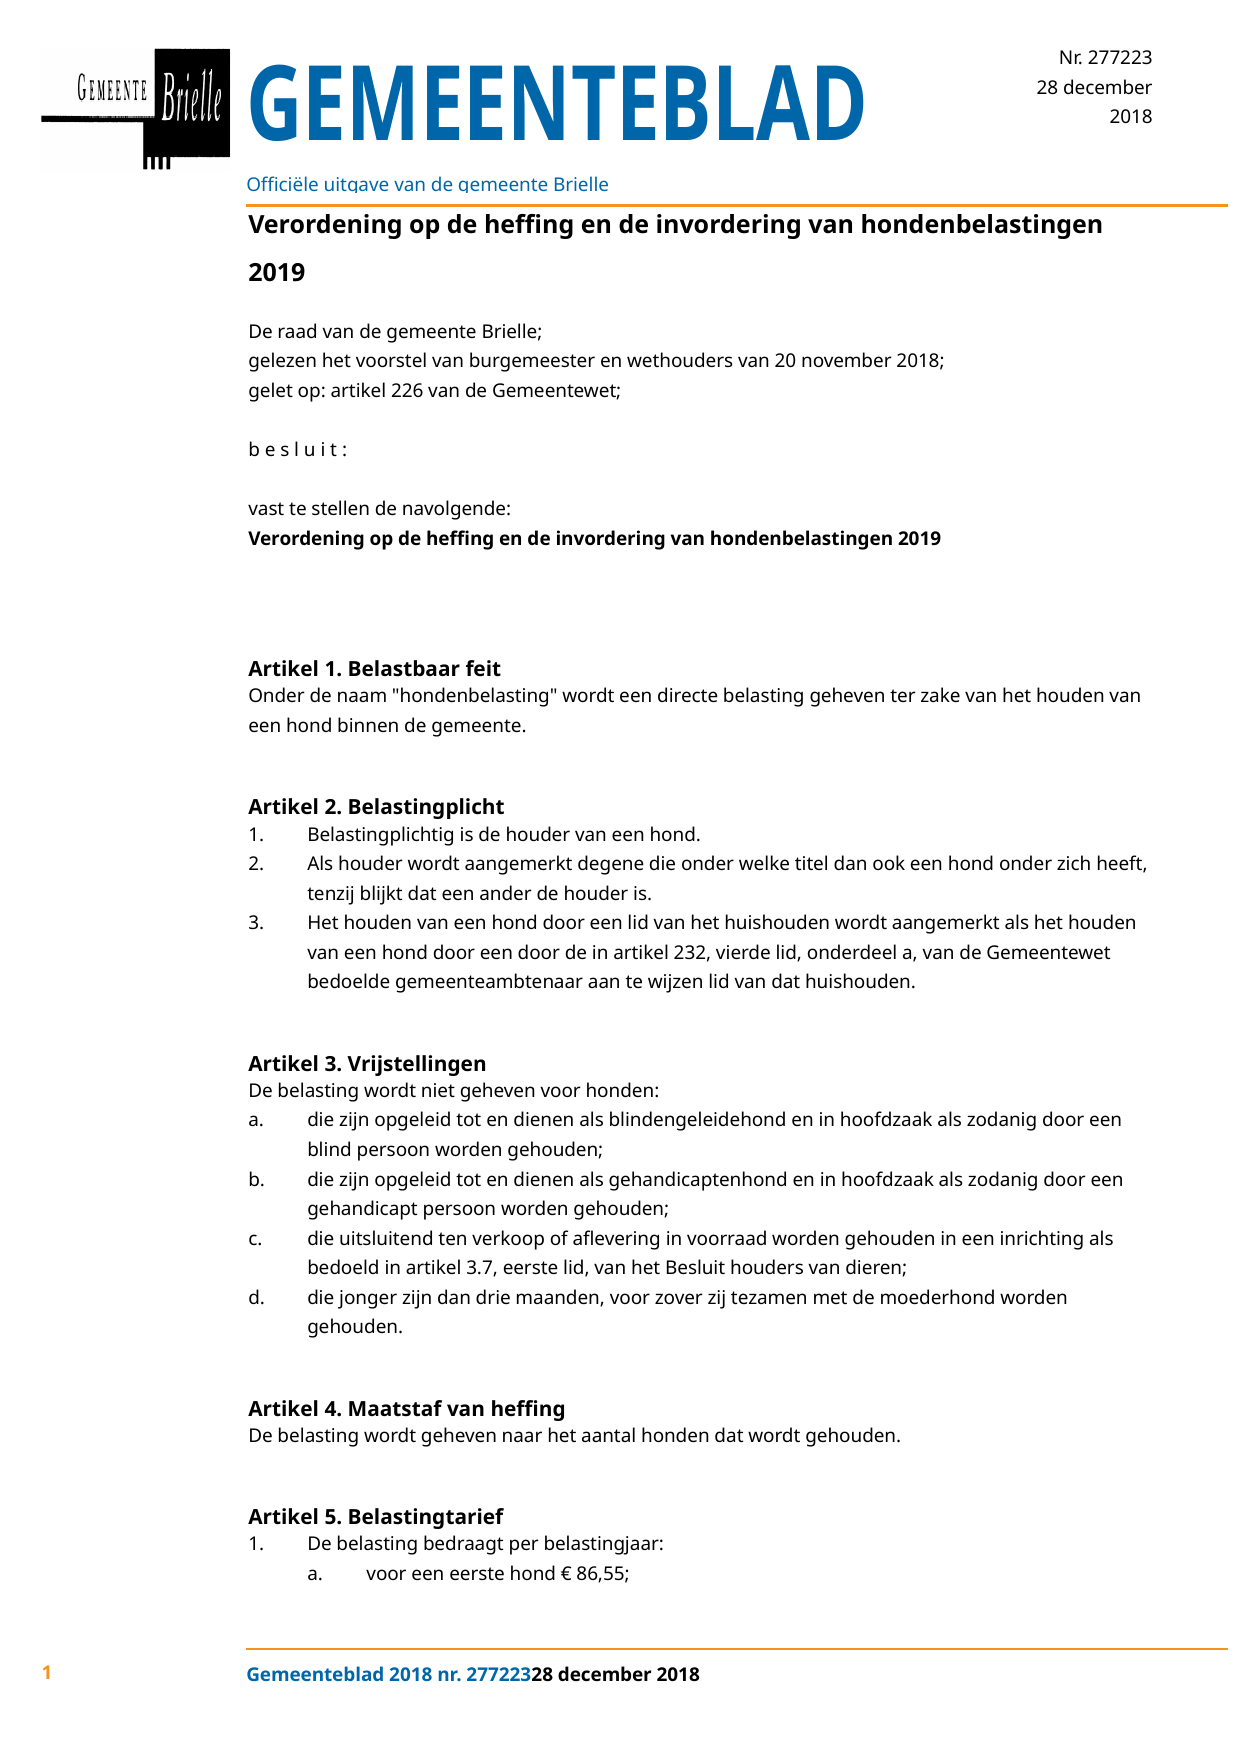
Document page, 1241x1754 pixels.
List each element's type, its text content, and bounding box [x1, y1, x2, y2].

list Als houder wordt aangemerkt degene die onder welke titel dan ook een hond onder zich heeft, tenzij blijkt dat een ander de houder is. [248, 850, 1152, 906]
text Onder de naam "hondenbelasting" wordt een directe belasting geheven ter zake van het houden van een hond binnen de gemeente. [248, 683, 1152, 738]
list voor een eerste hond € 86,55; [307, 1560, 1152, 1586]
list Belastingplichtig is de houder van een hond. [248, 821, 1152, 846]
list die zijn opgeleid tot en dienen als gehandicaptenhond en in hoofdzaak als zodanig door een gehandicapt persoon worden gehouden; [248, 1166, 1152, 1221]
text Artikel 5. Belastingtarief [248, 1502, 1152, 1531]
text De raad van de gemeente Brielle; [248, 318, 1152, 344]
text vast te stellen de navolgende: [248, 495, 1152, 521]
list De belasting bedraagt per belastingjaar: [248, 1531, 1152, 1556]
list die uitsluitend ten verkoop of aflevering in voorraad worden gehouden in een inrichting als bedoeld in artikel 3.7, eerste lid, van het Besluit houders van dieren; [248, 1225, 1152, 1280]
text Artikel 1. Belastbaar feit [248, 654, 1152, 683]
text Verordening op de heffing en de invordering van hondenbelastingen 2019 [248, 525, 1152, 551]
text De belasting wordt niet geheven voor honden: [248, 1077, 1152, 1103]
text b e s l u i t : [248, 436, 1152, 462]
list Het houden van een hond door een lid van het huishouden wordt aangemerkt als het houden van een hond door een door de in artikel 232, vierde lid, onderdeel a, van de Gemeentewet bedoelde gemeenteambtenaar aan te wijzen lid van dat huishouden. [248, 909, 1152, 994]
list die jonger zijn dan drie maanden, voor zover zij tezamen met de moederhond worden gehouden. [248, 1284, 1152, 1339]
text Verordening op de heffing en de invordering van hondenbelastingen 2019 [248, 207, 1152, 288]
text Artikel 4. Maatstaf van heffing [248, 1394, 1152, 1422]
list die zijn opgeleid tot en dienen als blindengeleidehond en in hoofdzaak als zodanig door een blind persoon worden gehouden; [248, 1107, 1152, 1162]
text Artikel 3. Vrijstellingen [248, 1049, 1152, 1077]
text gelezen het voorstel van burgemeester en wethouders van 20 november 2018; [248, 347, 1152, 373]
picture [41, 47, 231, 172]
text Artikel 2. Belastingplicht [248, 792, 1152, 821]
text gelet op: artikel 226 van de Gemeentewet; [248, 377, 1152, 403]
text De belasting wordt geheven naar het aantal honden dat wordt gehouden. [248, 1422, 1152, 1448]
